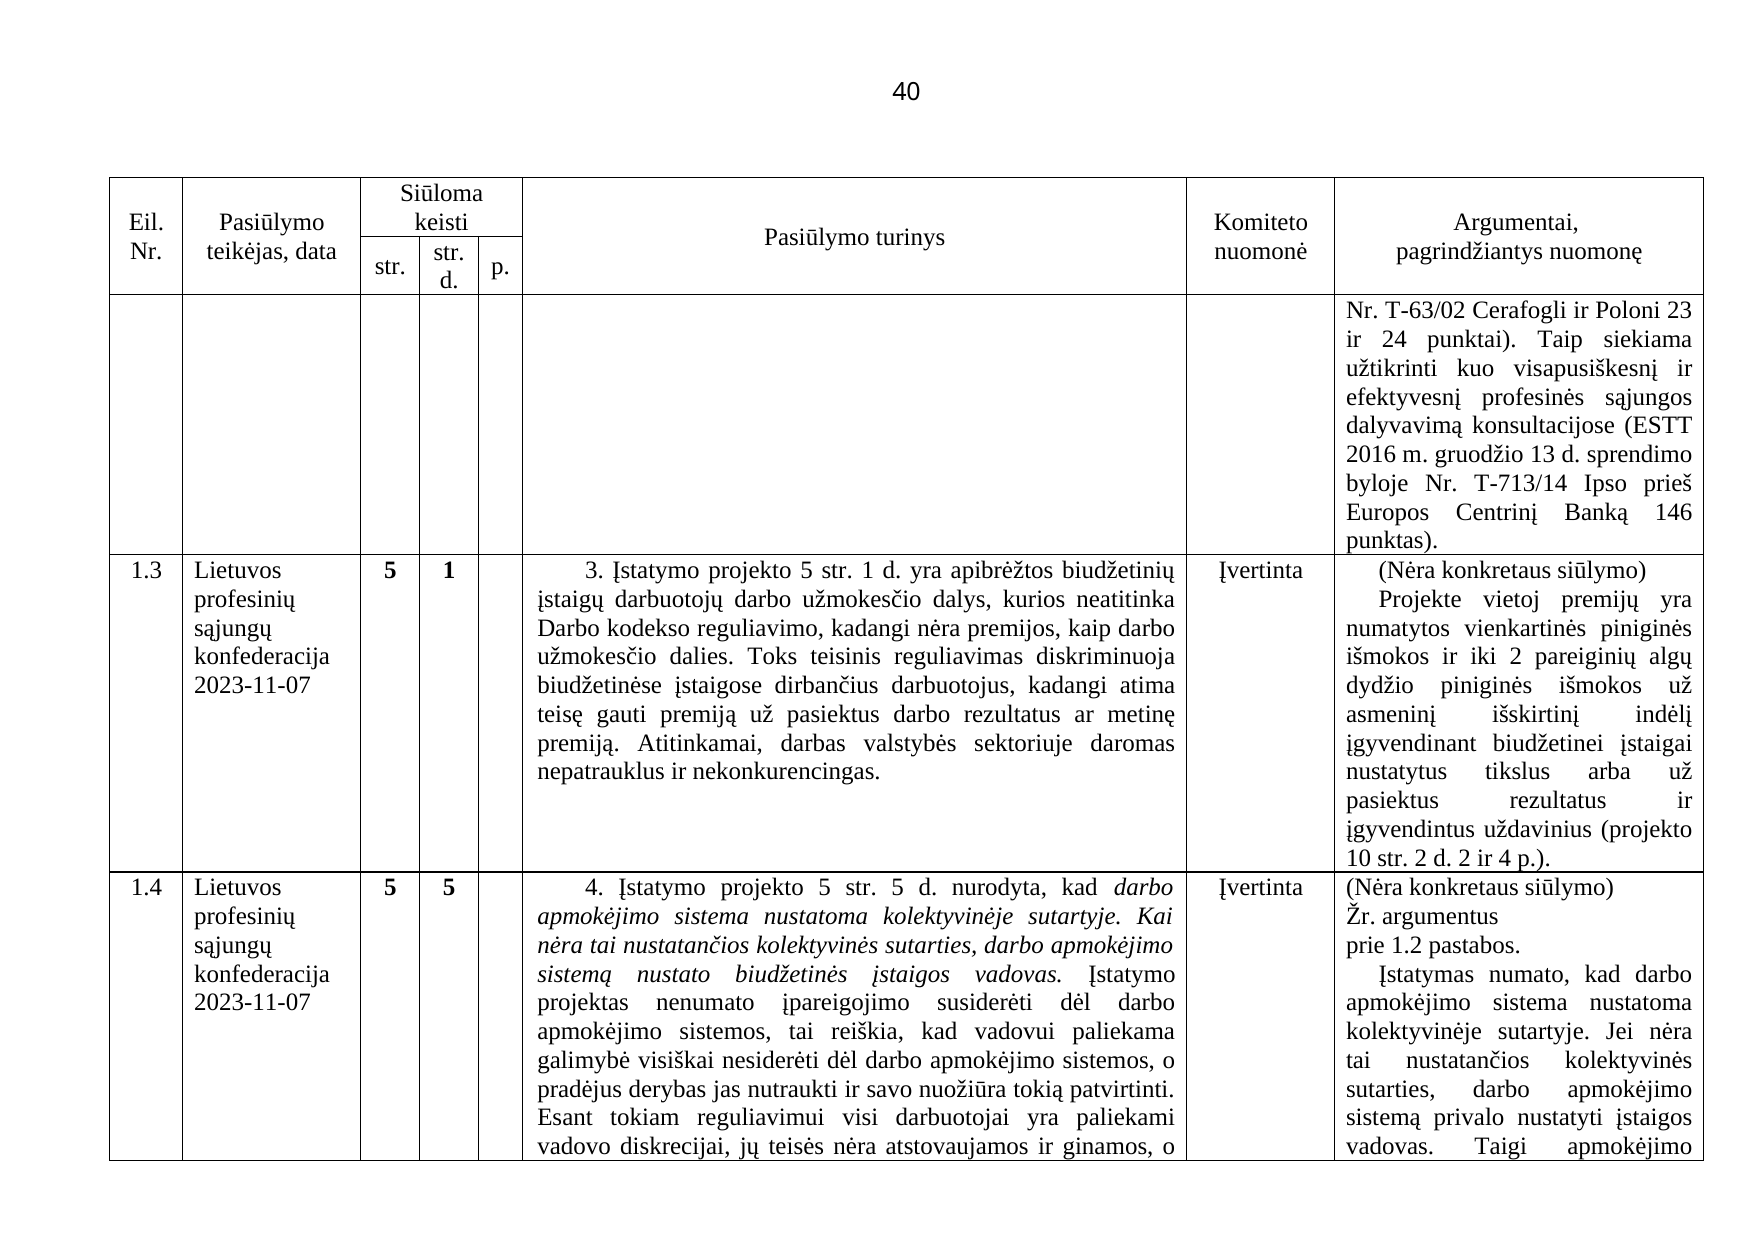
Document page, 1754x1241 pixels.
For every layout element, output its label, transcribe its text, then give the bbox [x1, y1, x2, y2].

table_cell 1.4 [110, 873, 182, 1160]
table_cell Lietuvos profesinių sąjungų konfederacija 2023-11-07 [183, 555, 360, 871]
table_cell 5 [420, 873, 478, 1160]
table_cell 1 [420, 555, 478, 871]
table_cell Nr. T-63/02 Cerafogli ir Poloni 23 ir 24 punktai). Taip siekiama užtikrinti kuo visapusiškesnį ir efektyvesnį profesinės sąjungos dalyvavimą konsultacijose (ESTT 2016 m. gruodžio 13 d. sprendimo byloje Nr. T-713/14 Ipso prieš Europos Centrinį Banką 146 punktas). [1335, 295, 1703, 554]
table_cell Įvertinta [1187, 873, 1334, 1160]
table_cell p. [479, 237, 522, 294]
table_header Pasiūlymo teikėjas, data [183, 178, 360, 294]
table_cell [479, 555, 522, 871]
table_cell str. [361, 237, 419, 294]
table_header Komiteto nuomonė [1187, 178, 1334, 294]
table_cell [523, 295, 1186, 554]
table_cell 1.3 [110, 555, 182, 871]
table_cell [110, 295, 182, 554]
table_cell (Nėra konkretaus siūlymo) Žr. argumentus prie 1.2 pastabos. Įstatymas numato, kad darbo apmokėjimo sistema nustatoma kolektyvinėje sutartyje. Jei nėra tai nustatančios kolektyvinės sutarties, darbo apmokėjimo sistemą privalo nustatyti įstaigos vadovas. Taigi apmokėjimo [1335, 873, 1703, 1160]
table_cell 4. Įstatymo projekto 5 str. 5 d. nurodyta, kad darbo apmokėjimo sistema nustatoma kolektyvinėje sutartyje. Kai nėra tai nustatančios kolektyvinės sutarties, darbo apmokėjimo sistemą nustato biudžetinės įstaigos vadovas. Įstatymo projektas nenumato įpareigojimo susiderėti dėl darbo apmokėjimo sistemos, tai reiškia, kad vadovui paliekama galimybė visiškai nesiderėti dėl darbo apmokėjimo sistemos, o pradėjus derybas jas nutraukti ir savo nuožiūra tokią patvirtinti. Esant tokiam reguliavimui visi darbuotojai yra paliekami vadovo diskrecijai, jų teisės nėra atstovaujamos ir ginamos, o [523, 873, 1186, 1160]
table_cell 5 [361, 555, 419, 871]
table_header Eil. Nr. [110, 178, 182, 294]
table_cell [361, 295, 419, 554]
table_cell (Nėra konkretaus siūlymo) Projekte vietoj premijų yra numatytos vienkartinės piniginės išmokos ir iki 2 pareiginių algų dydžio piniginės išmokos už asmeninį išskirtinį indėlį įgyvendinant biudžetinei įstaigai nustatytus tikslus arba už pasiektus rezultatus ir įgyvendintus uždavinius (projekto 10 str. 2 d. 2 ir 4 p.). [1335, 555, 1703, 871]
table_cell [479, 873, 522, 1160]
table_cell Įstatymo projekto 5 str. 1 d. yra apibrėžtos biudžetinių įstaigų darbuotojų darbo užmokesčio dalys, kurios neatitinka Darbo kodekso reguliavimo, kadangi nėra premijos, kaip darbo užmokesčio dalies. Toks teisinis reguliavimas diskriminuoja biudžetinėse įstaigose dirbančius darbuotojus, kadangi atima teisę gauti premiją už pasiektus darbo rezultatus ar metinę premiją. Atitinkamai, darbas valstybės sektoriuje daromas nepatrauklus ir nekonkurencingas. [523, 555, 1186, 871]
table_cell 5 [361, 873, 419, 1160]
table_cell Lietuvos profesinių sąjungų konfederacija 2023-11-07 [183, 873, 360, 1160]
table_cell [420, 295, 478, 554]
table_cell [479, 295, 522, 554]
table_cell Įvertinta [1187, 555, 1334, 871]
table_header Argumentai, pagrindžiantys nuomonę [1335, 178, 1703, 294]
table_header Pasiūlymo turinys [523, 178, 1186, 294]
table_cell str. d. [420, 237, 478, 294]
table_cell [1187, 295, 1334, 554]
table_header Siūloma keisti [361, 178, 522, 236]
table_cell [183, 295, 360, 554]
